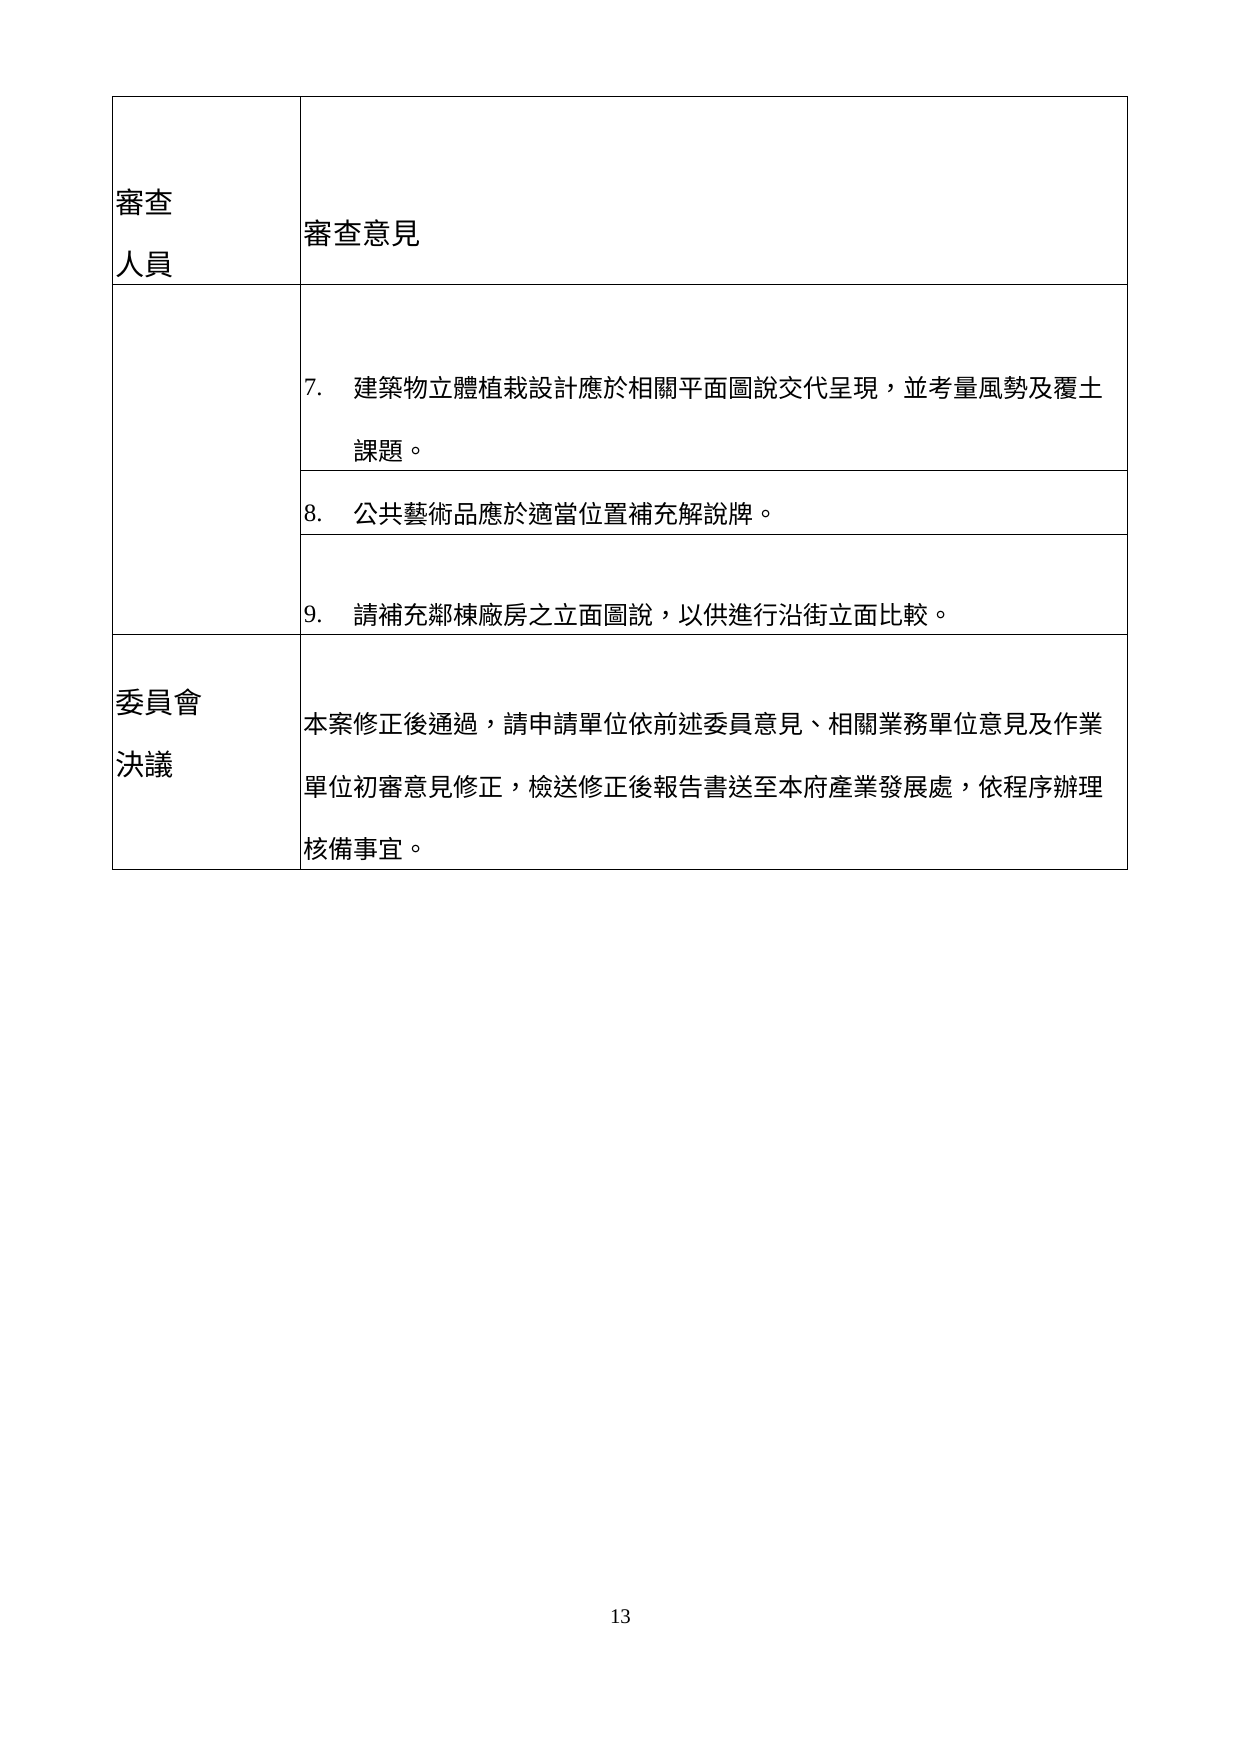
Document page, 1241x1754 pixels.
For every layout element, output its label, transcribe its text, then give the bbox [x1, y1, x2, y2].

table_cell [113, 285, 300, 634]
table_cell 請補充鄰棟廠房之立面圖說，以供進行沿街立面比較。 [301, 535, 1127, 634]
table_cell 公共藝術品應於適當位置補充解說牌。 [301, 471, 1127, 534]
table_header 審查意見 [301, 97, 1127, 284]
table_header 審查 人員 [113, 97, 300, 284]
table_cell 本案修正後通過，請申請單位依前述委員意見、相關業務單位意見及作業單位初審意見修正，檢送修正後報告書送至本府產業發展處，依程序辦理核備事宜。 [301, 635, 1127, 868]
table_cell 建築物立體植栽設計應於相關平面圖說交代呈現，並考量風勢及覆土課題。 [301, 285, 1127, 470]
table_cell 委員會 決議 [113, 635, 300, 868]
